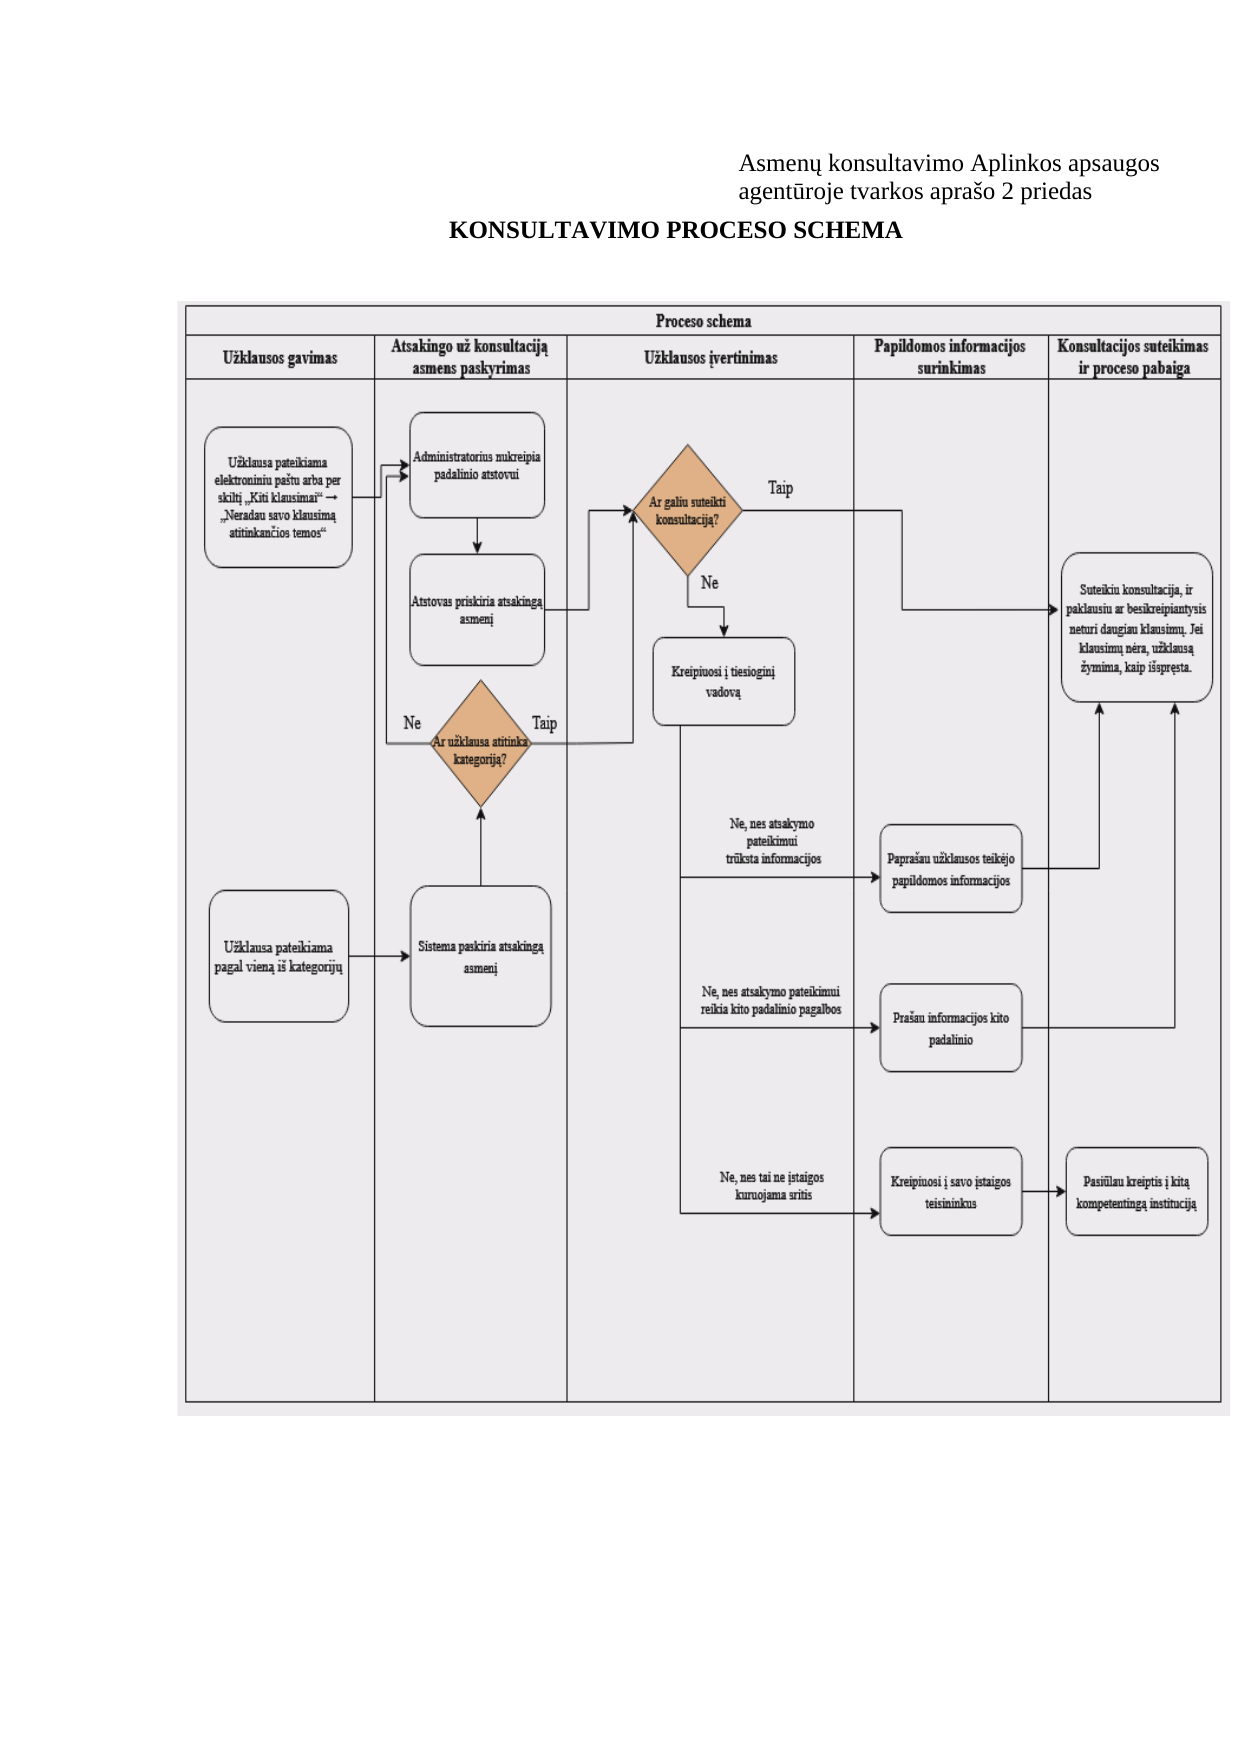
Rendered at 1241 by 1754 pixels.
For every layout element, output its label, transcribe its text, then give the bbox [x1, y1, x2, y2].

text KONSULTAVIMO PROCESO SCHEMA [177, 215, 1181, 243]
text Asmenų konsultavimo Aplinkos apsaugos [738, 148, 1181, 176]
text agentūroje tvarkos aprašo 2 priedas [738, 176, 1181, 205]
